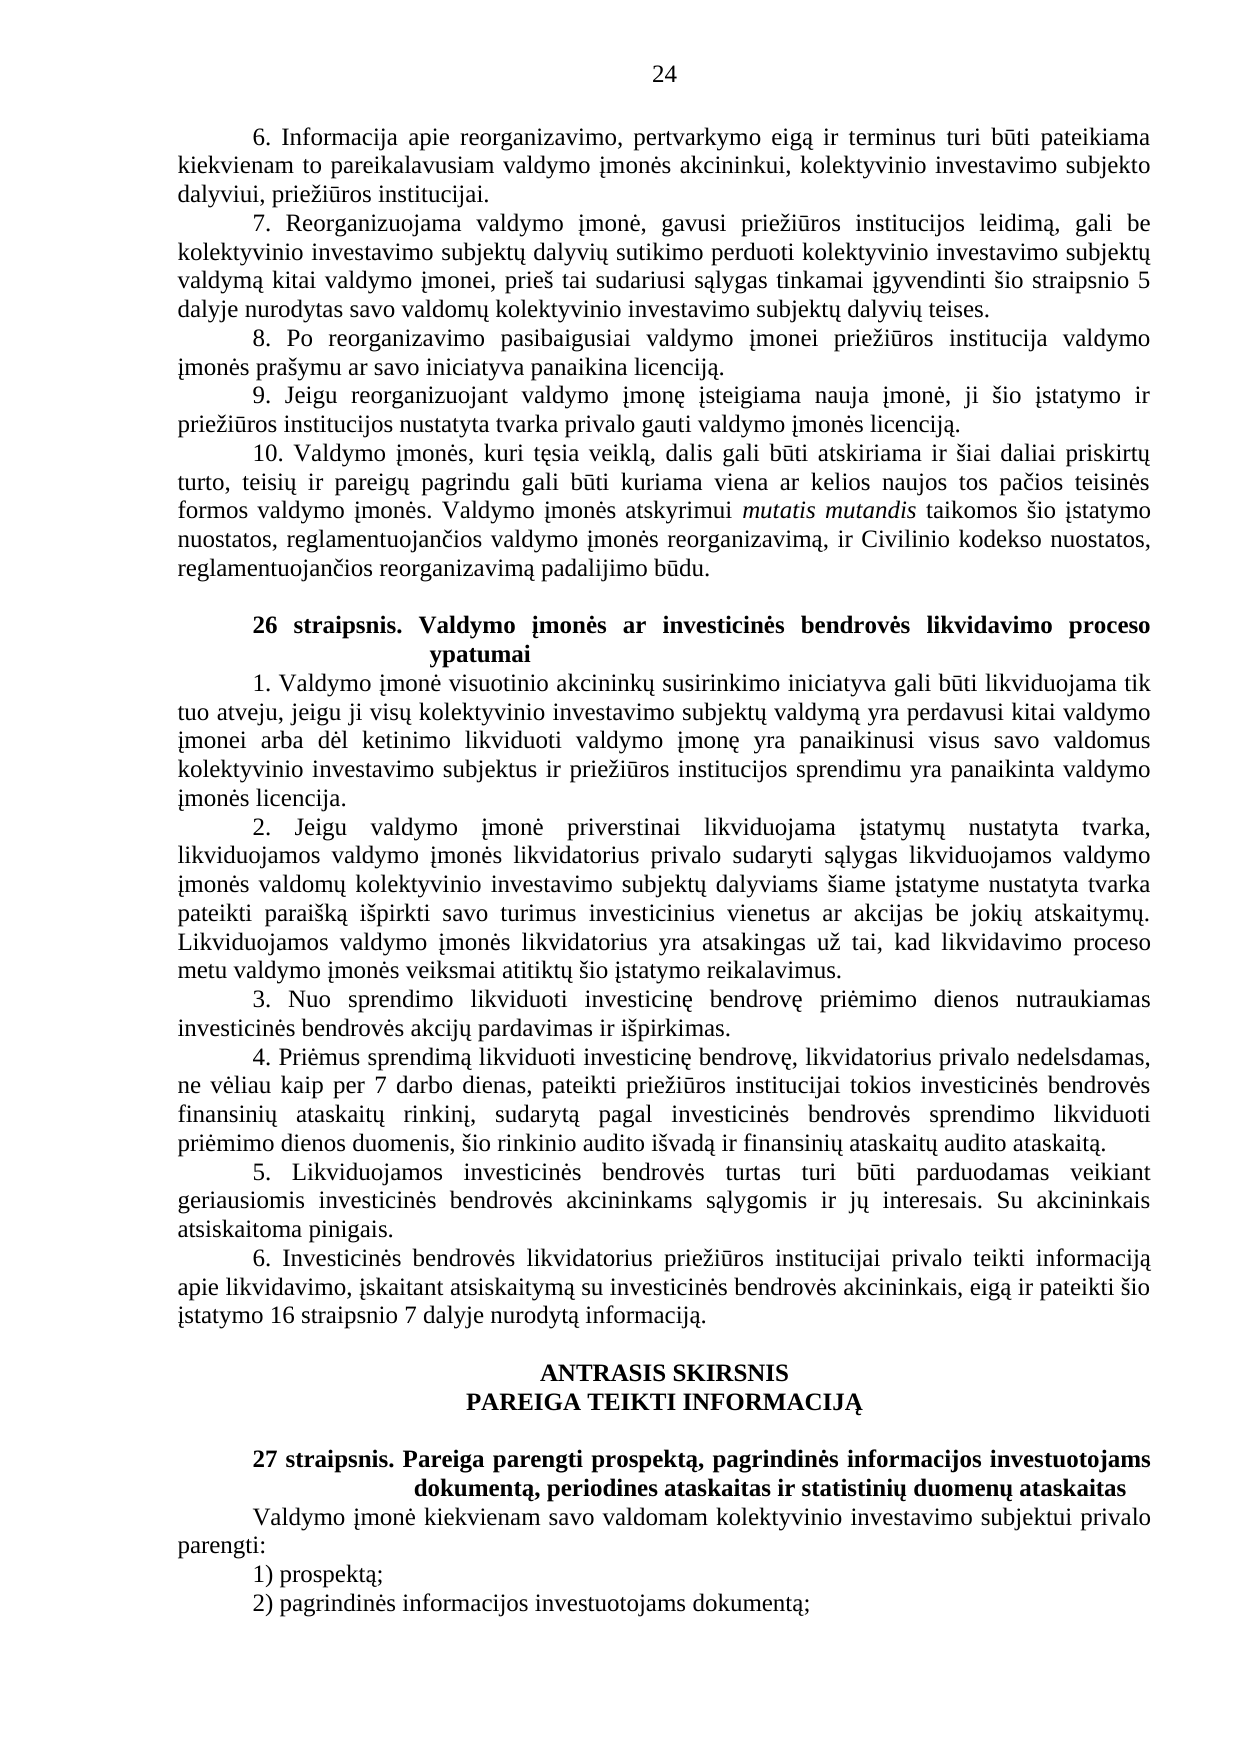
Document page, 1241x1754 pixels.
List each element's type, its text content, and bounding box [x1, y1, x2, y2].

text 2. Jeigu valdymo įmonė priverstinai likviduojama įstatymų nustatyta tvarka, likviduojamos valdymo įmonės likvidatorius privalo sudaryti sąlygas likviduojamos valdymo įmonės valdomų kolektyvinio investavimo subjektų dalyviams šiame įstatyme nustatyta tvarka pateikti paraišką išpirkti savo turimus investicinius vienetus ar akcijas be jokių atskaitymų. Likviduojamos valdymo įmonės likvidatorius yra atsakingas už tai, kad likvidavimo proceso metu valdymo įmonės veiksmai atitiktų šio įstatymo reikalavimus. [177, 812, 1152, 984]
text 6. Informacija apie reorganizavimo, pertvarkymo eigą ir terminus turi būti pateikiama kiekvienam to pareikalavusiam valdymo įmonės akcininkui, kolektyvinio investavimo subjekto dalyviui, priežiūros institucijai. [177, 122, 1152, 208]
text 4. Priėmus sprendimą likviduoti investicinę bendrovę, likvidatorius privalo nedelsdamas, ne vėliau kaip per 7 darbo dienas, pateikti priežiūros institucijai tokios investicinės bendrovės finansinių ataskaitų rinkinį, sudarytą pagal investicinės bendrovės sprendimo likviduoti priėmimo dienos duomenis, šio rinkinio audito išvadą ir finansinių ataskaitų audito ataskaitą. [177, 1042, 1152, 1157]
text PAREIGA TEIKTI INFORMACIJĄ [177, 1387, 1152, 1416]
text 27 straipsnis. Pareiga parengti prospektą, pagrindinės informacijos investuotojams dokumentą, periodines ataskaitas ir statistinių duomenų ataskaitas [252, 1444, 1152, 1502]
text 9. Jeigu reorganizuojant valdymo įmonę įsteigiama nauja įmonė, ji šio įstatymo ir priežiūros institucijos nustatyta tvarka privalo gauti valdymo įmonės licenciją. [177, 381, 1152, 438]
text ANTRASIS SKIRSNIS [177, 1358, 1152, 1387]
text 6. Investicinės bendrovės likvidatorius priežiūros institucijai privalo teikti informaciją apie likvidavimo, įskaitant atsiskaitymą su investicinės bendrovės akcininkais, eigą ir pateikti šio įstatymo 16 straipsnio 7 dalyje nurodytą informaciją. [177, 1243, 1152, 1329]
text 8. Po reorganizavimo pasibaigusiai valdymo įmonei priežiūros institucija valdymo įmonės prašymu ar savo iniciatyva panaikina licenciją. [177, 323, 1152, 381]
text 1. Valdymo įmonė visuotinio akcininkų susirinkimo iniciatyva gali būti likviduojama tik tuo atveju, jeigu ji visų kolektyvinio investavimo subjektų valdymą yra perdavusi kitai valdymo įmonei arba dėl ketinimo likviduoti valdymo įmonę yra panaikinusi visus savo valdomus kolektyvinio investavimo subjektus ir priežiūros institucijos sprendimu yra panaikinta valdymo įmonės licencija. [177, 668, 1152, 812]
text Valdymo įmonė kiekvienam savo valdomam kolektyvinio investavimo subjektui privalo parengti: [177, 1502, 1152, 1559]
text 5. Likviduojamos investicinės bendrovės turtas turi būti parduodamas veikiant geriausiomis investicinės bendrovės akcininkams sąlygomis ir jų interesais. Su akcininkais atsiskaitoma pinigais. [177, 1157, 1152, 1243]
text 3. Nuo sprendimo likviduoti investicinę bendrovę priėmimo dienos nutraukiamas investicinės bendrovės akcijų pardavimas ir išpirkimas. [177, 984, 1152, 1042]
text 2) pagrindinės informacijos investuotojams dokumentą; [177, 1588, 1152, 1617]
text 7. Reorganizuojama valdymo įmonė, gavusi priežiūros institucijos leidimą, gali be kolektyvinio investavimo subjektų dalyvių sutikimo perduoti kolektyvinio investavimo subjektų valdymą kitai valdymo įmonei, prieš tai sudariusi sąlygas tinkamai įgyvendinti šio straipsnio 5 dalyje nurodytas savo valdomų kolektyvinio investavimo subjektų dalyvių teises. [177, 208, 1152, 323]
text 26 straipsnis. Valdymo įmonės ar investicinės bendrovės likvidavimo proceso ypatumai [252, 611, 1152, 668]
text 1) prospektą; [177, 1559, 1152, 1588]
text 10. Valdymo įmonės, kuri tęsia veiklą, dalis gali būti atskiriama ir šiai daliai priskirtų turto, teisių ir pareigų pagrindu gali būti kuriama viena ar kelios naujos tos pačios teisinės formos valdymo įmonės. Valdymo įmonės atskyrimui mutatis mutandis taikomos šio įstatymo nuostatos, reglamentuojančios valdymo įmonės reorganizavimą, ir Civilinio kodekso nuostatos, reglamentuojančios reorganizavimą padalijimo būdu. [177, 438, 1152, 582]
